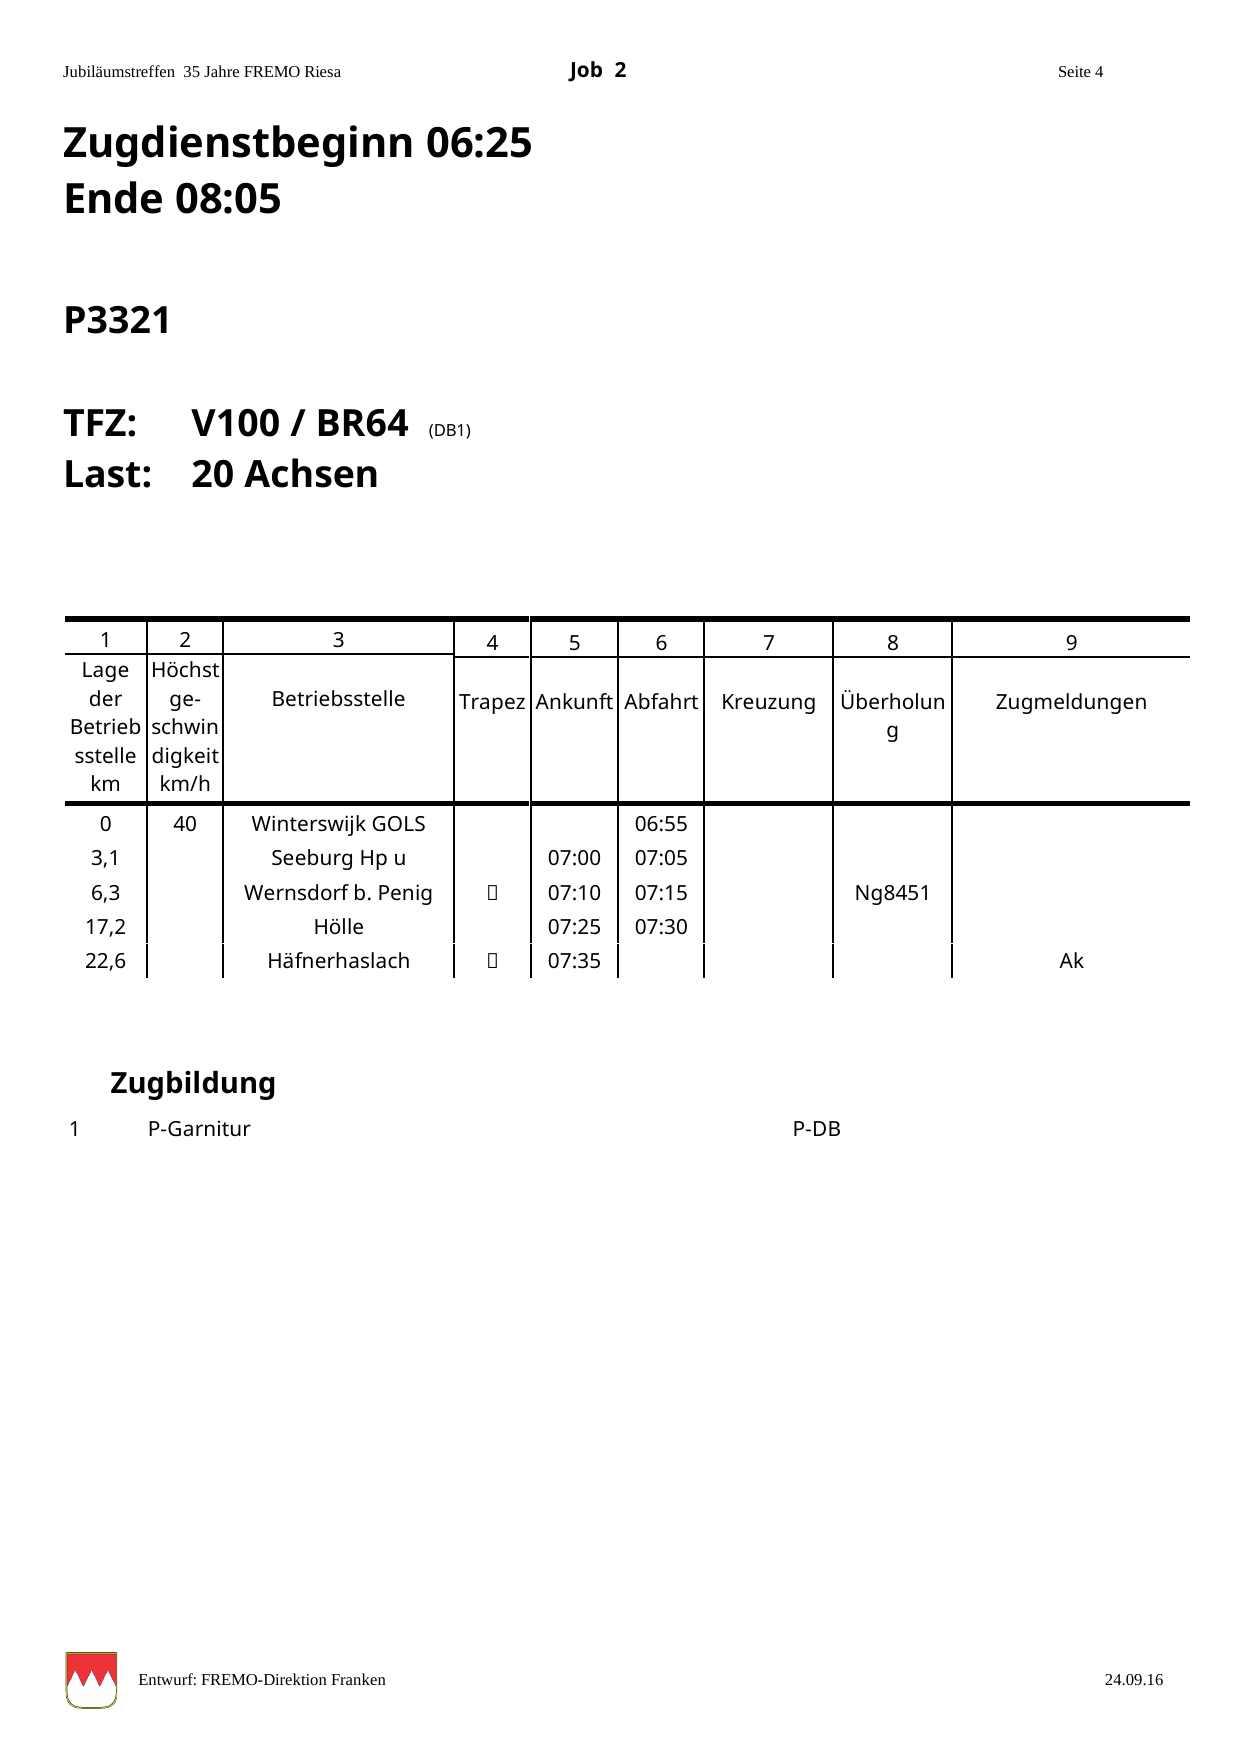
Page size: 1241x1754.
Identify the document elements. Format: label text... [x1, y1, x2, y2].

table_cell [455, 909, 529, 943]
table_cell [148, 840, 222, 875]
table_cell [532, 806, 617, 840]
table_cell  [455, 875, 529, 909]
table_cell P-DB [787, 1108, 1193, 1148]
table_header 9 [953, 622, 1190, 656]
table_cell  [455, 944, 529, 978]
table_header [787, 1057, 1193, 1108]
table_cell 07:30 [619, 909, 703, 943]
table_header Kreuzung [705, 658, 832, 801]
table_header 2 [148, 622, 222, 653]
table_header 6 [619, 622, 703, 656]
table_header 8 [834, 622, 951, 656]
table_cell Winterswijk GOLS [224, 806, 453, 840]
text Last: 20 Achsen [63, 447, 1193, 498]
text Ende 08:05 [63, 169, 1193, 226]
table_cell [705, 840, 832, 875]
table_cell [834, 840, 951, 875]
table_cell Ak [953, 944, 1190, 978]
table_header 7 [705, 622, 832, 656]
table_cell [148, 875, 222, 909]
table_cell 6,3 [65, 875, 146, 909]
table_cell 07:00 [532, 840, 617, 875]
table_cell [705, 806, 832, 840]
table_header 5 [532, 622, 617, 656]
table_cell [953, 806, 1190, 840]
table_cell 0 [65, 806, 146, 840]
table_cell 3,1 [65, 840, 146, 875]
table_cell Ng8451 [834, 875, 951, 909]
table_cell [834, 944, 951, 978]
table_cell [148, 909, 222, 943]
table_cell 07:10 [532, 875, 617, 909]
table_cell Seeburg Hp u [224, 840, 453, 875]
table_cell 22,6 [65, 944, 146, 978]
table_header 3 [224, 622, 453, 653]
text P3321 [63, 294, 1193, 345]
table_header Betriebsstelle [224, 655, 453, 801]
text Zugdienstbeginn 06:25 [63, 113, 1193, 169]
table_cell [953, 840, 1190, 875]
table_cell Hölle [224, 909, 453, 943]
table_cell [834, 806, 951, 840]
table_cell 06:55 [619, 806, 703, 840]
table_cell 07:15 [619, 875, 703, 909]
table_cell [705, 875, 832, 909]
table_cell [705, 909, 832, 943]
table_header Lage der Betriebsstelle km [65, 655, 146, 801]
table_cell [953, 875, 1190, 909]
table_cell [619, 944, 703, 978]
table_cell 40 [148, 806, 222, 840]
table_header Zugbildung [63, 1057, 787, 1108]
table_cell P-Garnitur [137, 1108, 787, 1148]
text TFZ: V100 / BR64 (DB1) [63, 396, 1193, 447]
table_header Zugmeldungen [953, 658, 1190, 801]
table_header Höchstge-schwindigkeit km/h [148, 655, 222, 801]
table_cell 07:25 [532, 909, 617, 943]
table_cell [455, 806, 529, 840]
table_header Ankunft [532, 658, 617, 801]
table_header Abfahrt [619, 658, 703, 801]
table_cell 17,2 [65, 909, 146, 943]
table_cell [953, 909, 1190, 943]
table_cell [834, 909, 951, 943]
table_cell [148, 944, 222, 978]
table_cell [705, 944, 832, 978]
table_header Trapez [455, 658, 529, 801]
picture [65, 1652, 118, 1709]
table_header 4 [455, 622, 529, 656]
table_header 1 [65, 622, 146, 653]
table_header Überholung [834, 658, 951, 801]
table_cell 07:35 [532, 944, 617, 978]
table_cell Häfnerhaslach [224, 944, 453, 978]
table_cell Wernsdorf b. Penig [224, 875, 453, 909]
table_cell 07:05 [619, 840, 703, 875]
table_cell 1 [63, 1108, 137, 1148]
table_cell [455, 840, 529, 875]
